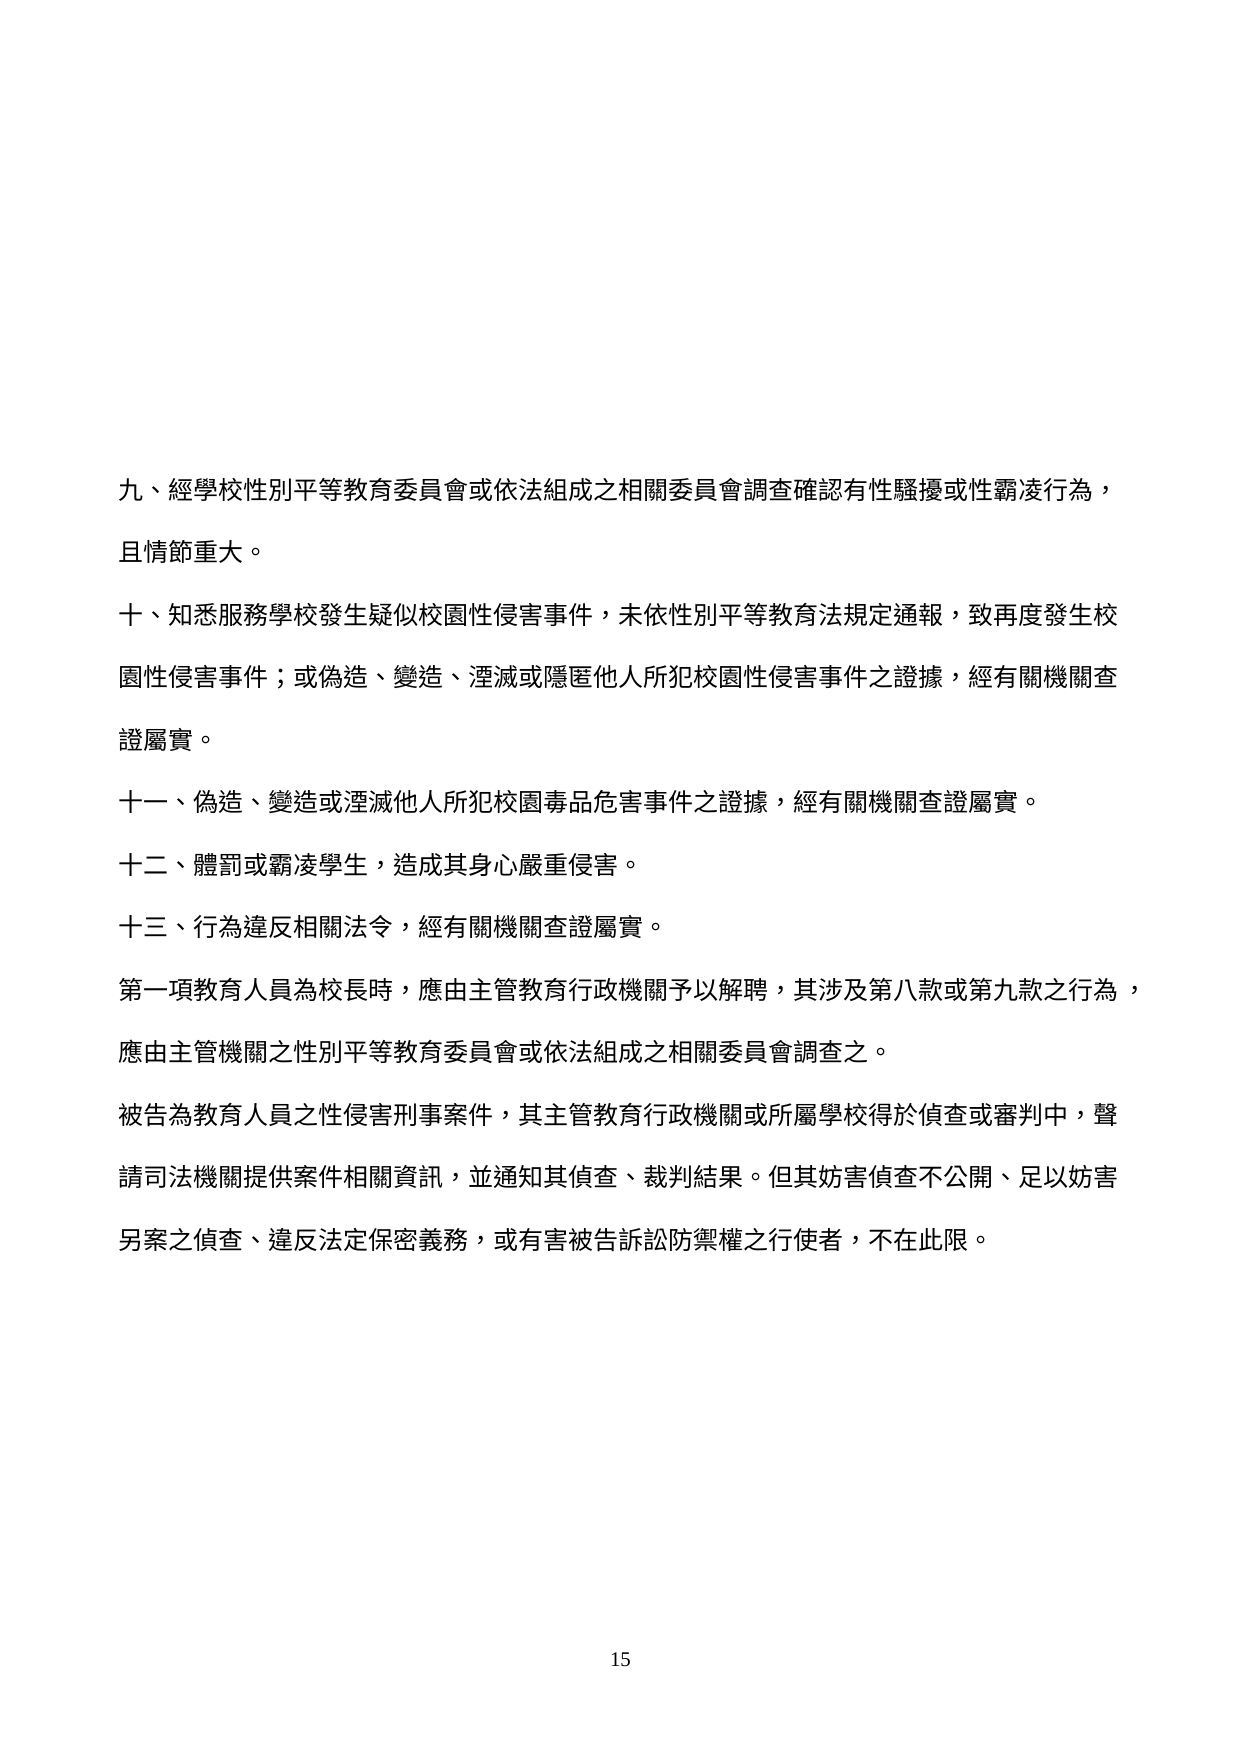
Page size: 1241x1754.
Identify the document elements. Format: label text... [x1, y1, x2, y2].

text 十二、體罰或霸凌學生，造成其身心嚴重侵害。 [118, 822, 1122, 884]
text 第一項教育人員為校長時，應由主管教育行政機關予以解聘，其涉及第八款或第九款之行為，應由主管機關之性別平等教育委員會或依法組成之相關委員會調查之。 [118, 947, 1122, 1072]
text 十一、偽造、變造或湮滅他人所犯校園毒品危害事件之證據，經有關機關查證屬實。 [118, 759, 1122, 822]
text 十、知悉服務學校發生疑似校園性侵害事件，未依性別平等教育法規定通報，致再度發生校園性侵害事件；或偽造、變造、湮滅或隱匿他人所犯校園性侵害事件之證據，經有關機關查證屬實。 [118, 572, 1122, 759]
text 被告為教育人員之性侵害刑事案件，其主管教育行政機關或所屬學校得於偵查或審判中，聲請司法機關提供案件相關資訊，並通知其偵查、裁判結果。但其妨害偵查不公開、足以妨害另案之偵查、違反法定保密義務，或有害被告訴訟防禦權之行使者，不在此限。 [118, 1072, 1122, 1259]
text 十三、行為違反相關法令，經有關機關查證屬實。 [118, 884, 1122, 947]
text 九、經學校性別平等教育委員會或依法組成之相關委員會調查確認有性騷擾或性霸凌行為，且情節重大。 [118, 447, 1122, 572]
